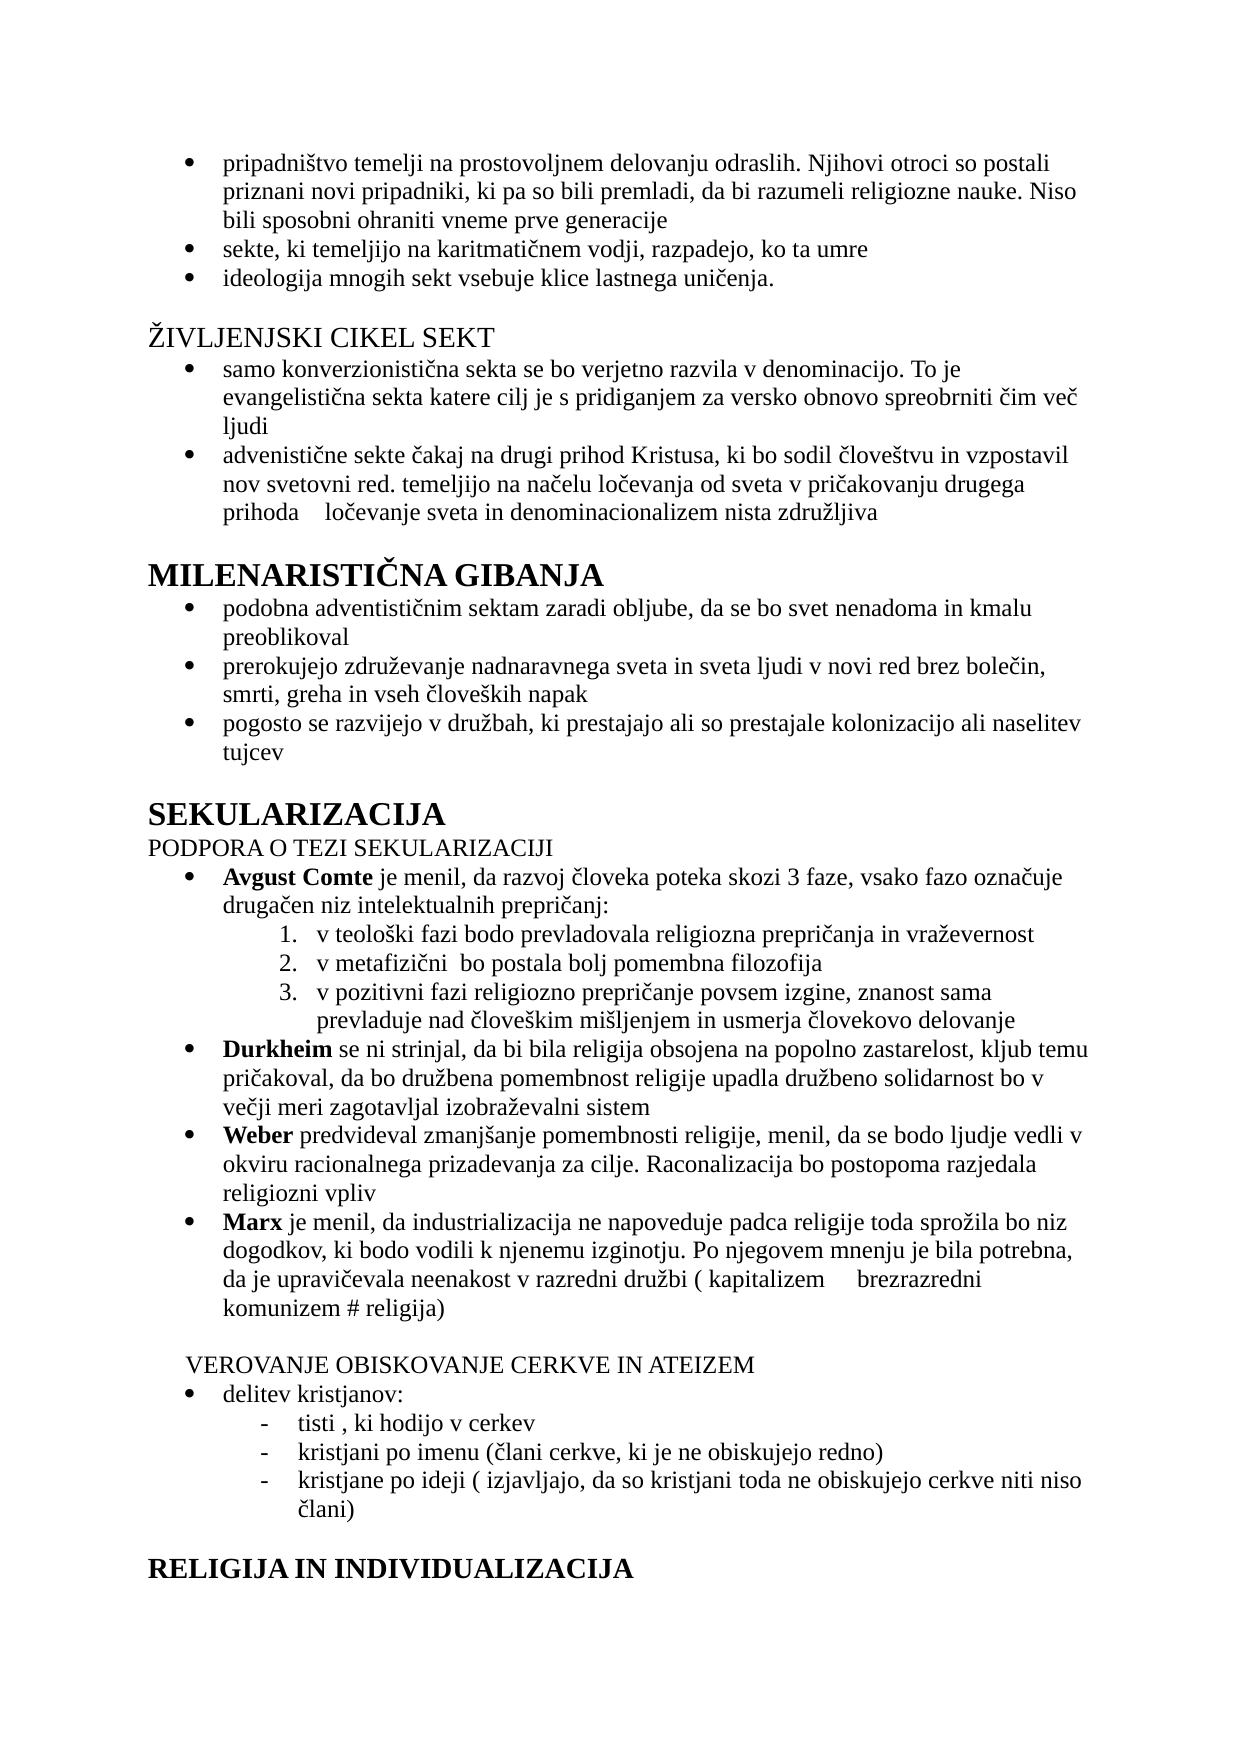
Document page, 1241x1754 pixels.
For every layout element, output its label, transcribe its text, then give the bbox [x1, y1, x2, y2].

list v teološki fazi bodo prevladovala religiozna prepričanja in vraževernost [279, 919, 1093, 948]
list v pozitivni fazi religiozno prepričanje povsem izgine, znanost sama prevladuje nad človeškim mišljenjem in usmerja človekovo delovanje [279, 977, 1093, 1034]
text MILENARISTIČNA GIBANJA [148, 555, 1093, 593]
text PODPORA O TEZI SEKULARIZACIJI [148, 833, 1093, 862]
list Durkheim se ni strinjal, da bi bila religija obsojena na popolno zastarelost, kljub temu pričakoval, da bo družbena pomembnost religije upadla družbeno solidarnost bo v večji meri zagotavljal izobraževalni sistem [185, 1034, 1093, 1120]
list kristjani po imenu (člani cerkve, ki je ne obiskujejo redno) [260, 1437, 1093, 1465]
list Weber predvideval zmanjšanje pomembnosti religije, menil, da se bodo ljudje vedli v okviru racionalnega prizadevanja za cilje. Raconalizacija bo postopoma razjedala religiozni vpliv [185, 1120, 1093, 1207]
list pripadništvo temelji na prostovoljnem delovanju odraslih. Njihovi otroci so postali priznani novi pripadniki, ki pa so bili premladi, da bi razumeli religiozne nauke. Niso bili sposobni ohraniti vneme prve generacije [185, 148, 1093, 234]
list tisti , ki hodijo v cerkev [260, 1408, 1093, 1437]
text RELIGIJA IN INDIVIDUALIZACIJA [148, 1552, 1093, 1585]
list prerokujejo združevanje nadnaravnega sveta in sveta ljudi v novi red brez bolečin, smrti, greha in vseh človeških napak [185, 651, 1093, 708]
list v metafizični bo postala bolj pomembna filozofija [279, 948, 1093, 977]
text ŽIVLJENJSKI CIKEL SEKT [148, 320, 1093, 354]
text VEROVANJE OBISKOVANJE CERKVE IN ATEIZEM [185, 1350, 1093, 1379]
list Avgust Comte je menil, da razvoj človeka poteka skozi 3 faze, vsako fazo označuje drugačen niz intelektualnih prepričanj: [185, 862, 1093, 919]
list delitev kristjanov: [185, 1379, 1093, 1408]
list podobna adventističnim sektam zaradi obljube, da se bo svet nenadoma in kmalu preoblikoval [185, 593, 1093, 651]
list samo konverzionistična sekta se bo verjetno razvila v denominacijo. To je evangelistična sekta katere cilj je s pridiganjem za versko obnovo spreobrniti čim več ljudi [185, 354, 1093, 440]
text SEKULARIZACIJA [148, 794, 1093, 833]
list advenistične sekte čakaj na drugi prihod Kristusa, ki bo sodil človeštvu in vzpostavil nov svetovni red. temeljijo na načelu ločevanja od sveta v pričakovanju drugega prihoda ločevanje sveta in denominacionalizem nista združljiva [185, 440, 1093, 526]
list pogosto se razvijejo v družbah, ki prestajajo ali so prestajale kolonizacijo ali naselitev tujcev [185, 708, 1093, 766]
list Marx je menil, da industrializacija ne napoveduje padca religije toda sprožila bo niz dogodkov, ki bodo vodili k njenemu izginotju. Po njegovem mnenju je bila potrebna, da je upravičevala neenakost v razredni družbi ( kapitalizem  brezrazredni komunizem # religija) [185, 1207, 1093, 1322]
list ideologija mnogih sekt vsebuje klice lastnega uničenja. [185, 263, 1093, 291]
list sekte, ki temeljijo na karitmatičnem vodji, razpadejo, ko ta umre [185, 234, 1093, 263]
list kristjane po ideji ( izjavljajo, da so kristjani toda ne obiskujejo cerkve niti niso člani) [260, 1465, 1093, 1523]
